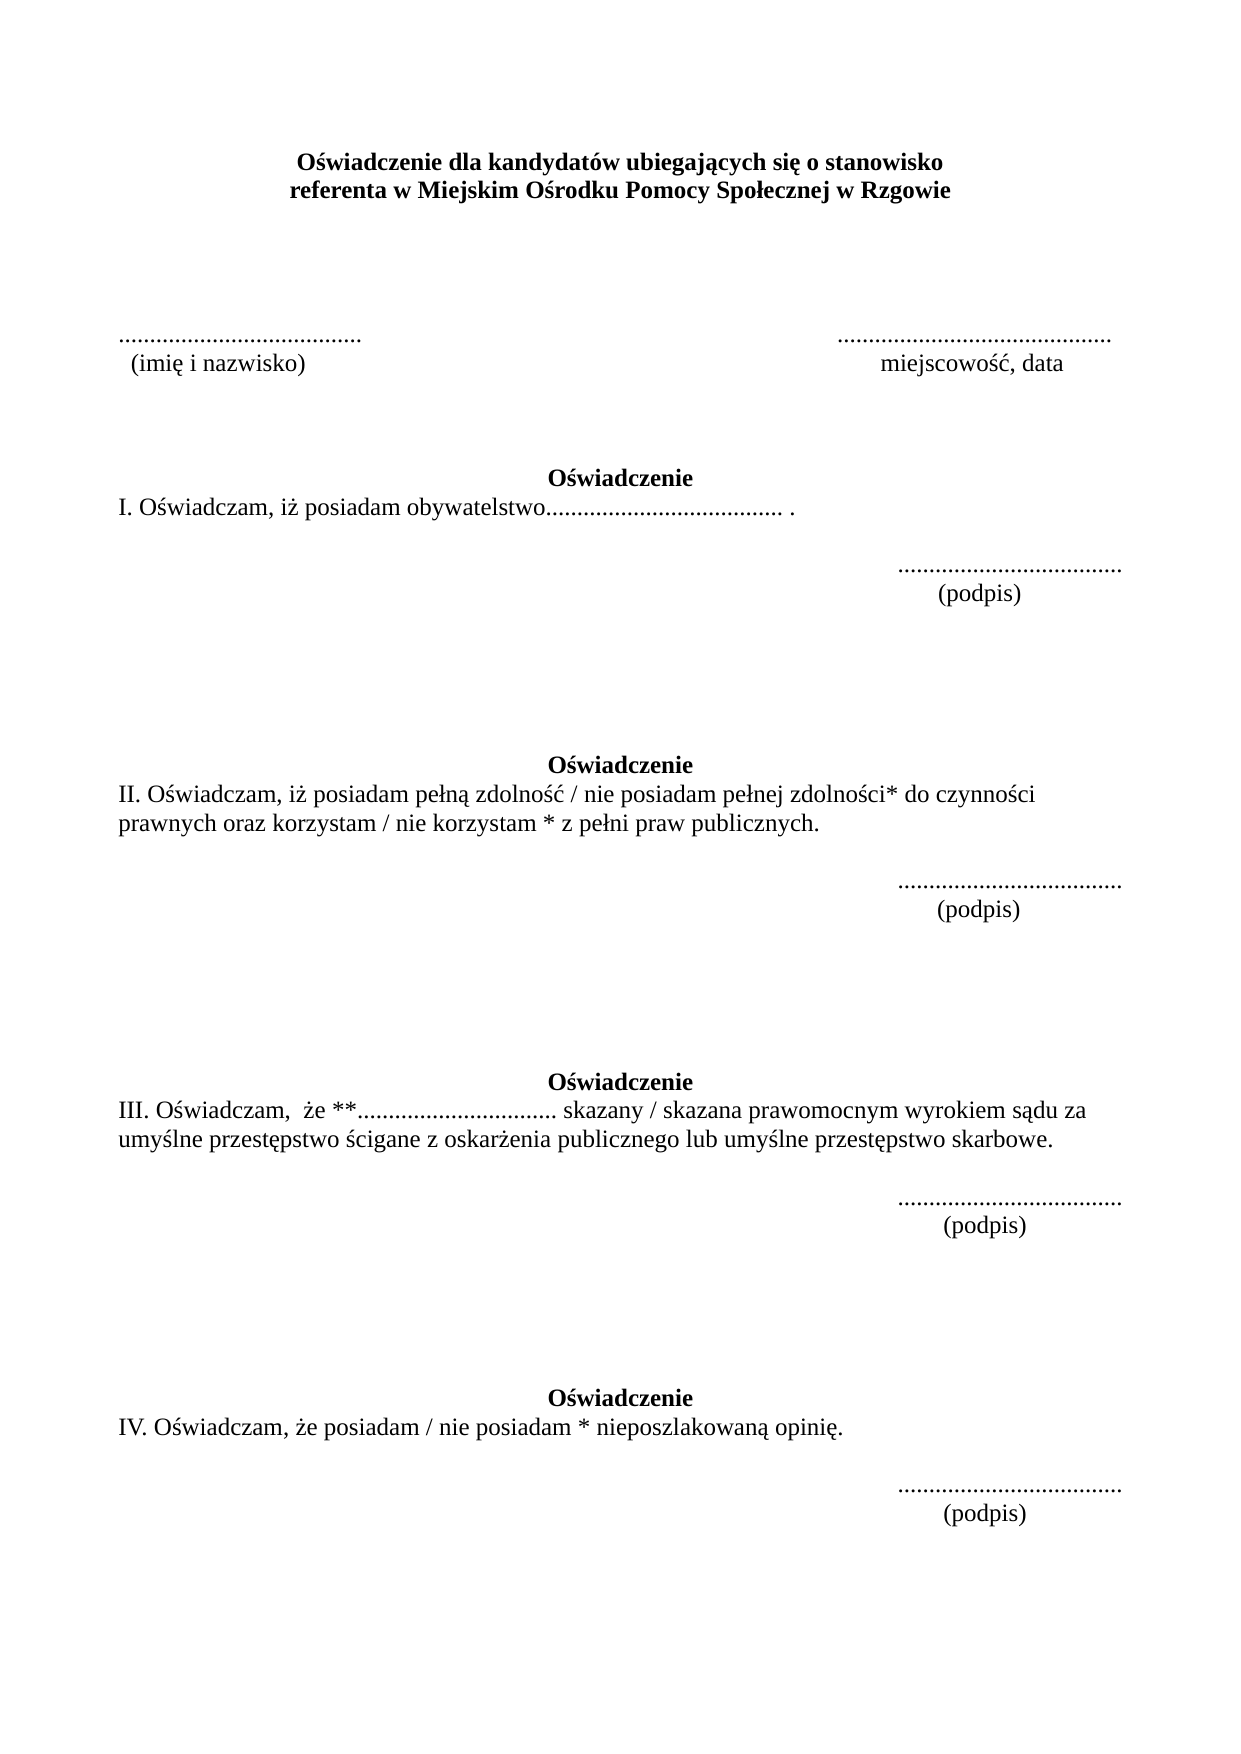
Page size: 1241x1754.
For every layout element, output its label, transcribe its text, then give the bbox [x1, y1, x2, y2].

text (podpis) [118, 894, 1122, 923]
text (podpis) [118, 1498, 1122, 1527]
text ....................................... ............................................ [118, 319, 1122, 348]
text (podpis) [118, 578, 1122, 607]
text IV. Oświadczam, że posiadam / nie posiadam * nieposzlakowaną opinię. [118, 1412, 1122, 1441]
text Oświadczenie dla kandydatów ubiegających się o stanowisko [118, 147, 1122, 176]
text III. Oświadczam, że **................................ skazany / skazana prawomocnym wyrokiem sądu za umyślne przestępstwo ścigane z oskarżenia publicznego lub umyślne przestępstwo skarbowe. [118, 1096, 1122, 1153]
text referenta w Miejskim Ośrodku Pomocy Społecznej w Rzgowie [118, 176, 1122, 204]
text I. Oświadczam, iż posiadam obywatelstwo...................................... . [118, 492, 1122, 521]
text (imię i nazwisko) miejscowość, data [118, 348, 1122, 377]
text .................................... [118, 549, 1122, 578]
text Oświadczenie [118, 751, 1122, 779]
text .................................... [118, 1469, 1122, 1498]
text Oświadczenie [118, 1383, 1122, 1412]
text II. Oświadczam, iż posiadam pełną zdolność / nie posiadam pełnej zdolności* do czynności prawnych oraz korzystam / nie korzystam * z pełni praw publicznych. [118, 779, 1122, 837]
text (podpis) [118, 1211, 1122, 1239]
text .................................... [118, 1182, 1122, 1211]
text Oświadczenie [118, 463, 1122, 492]
text .................................... [118, 866, 1122, 894]
text Oświadczenie [118, 1067, 1122, 1096]
